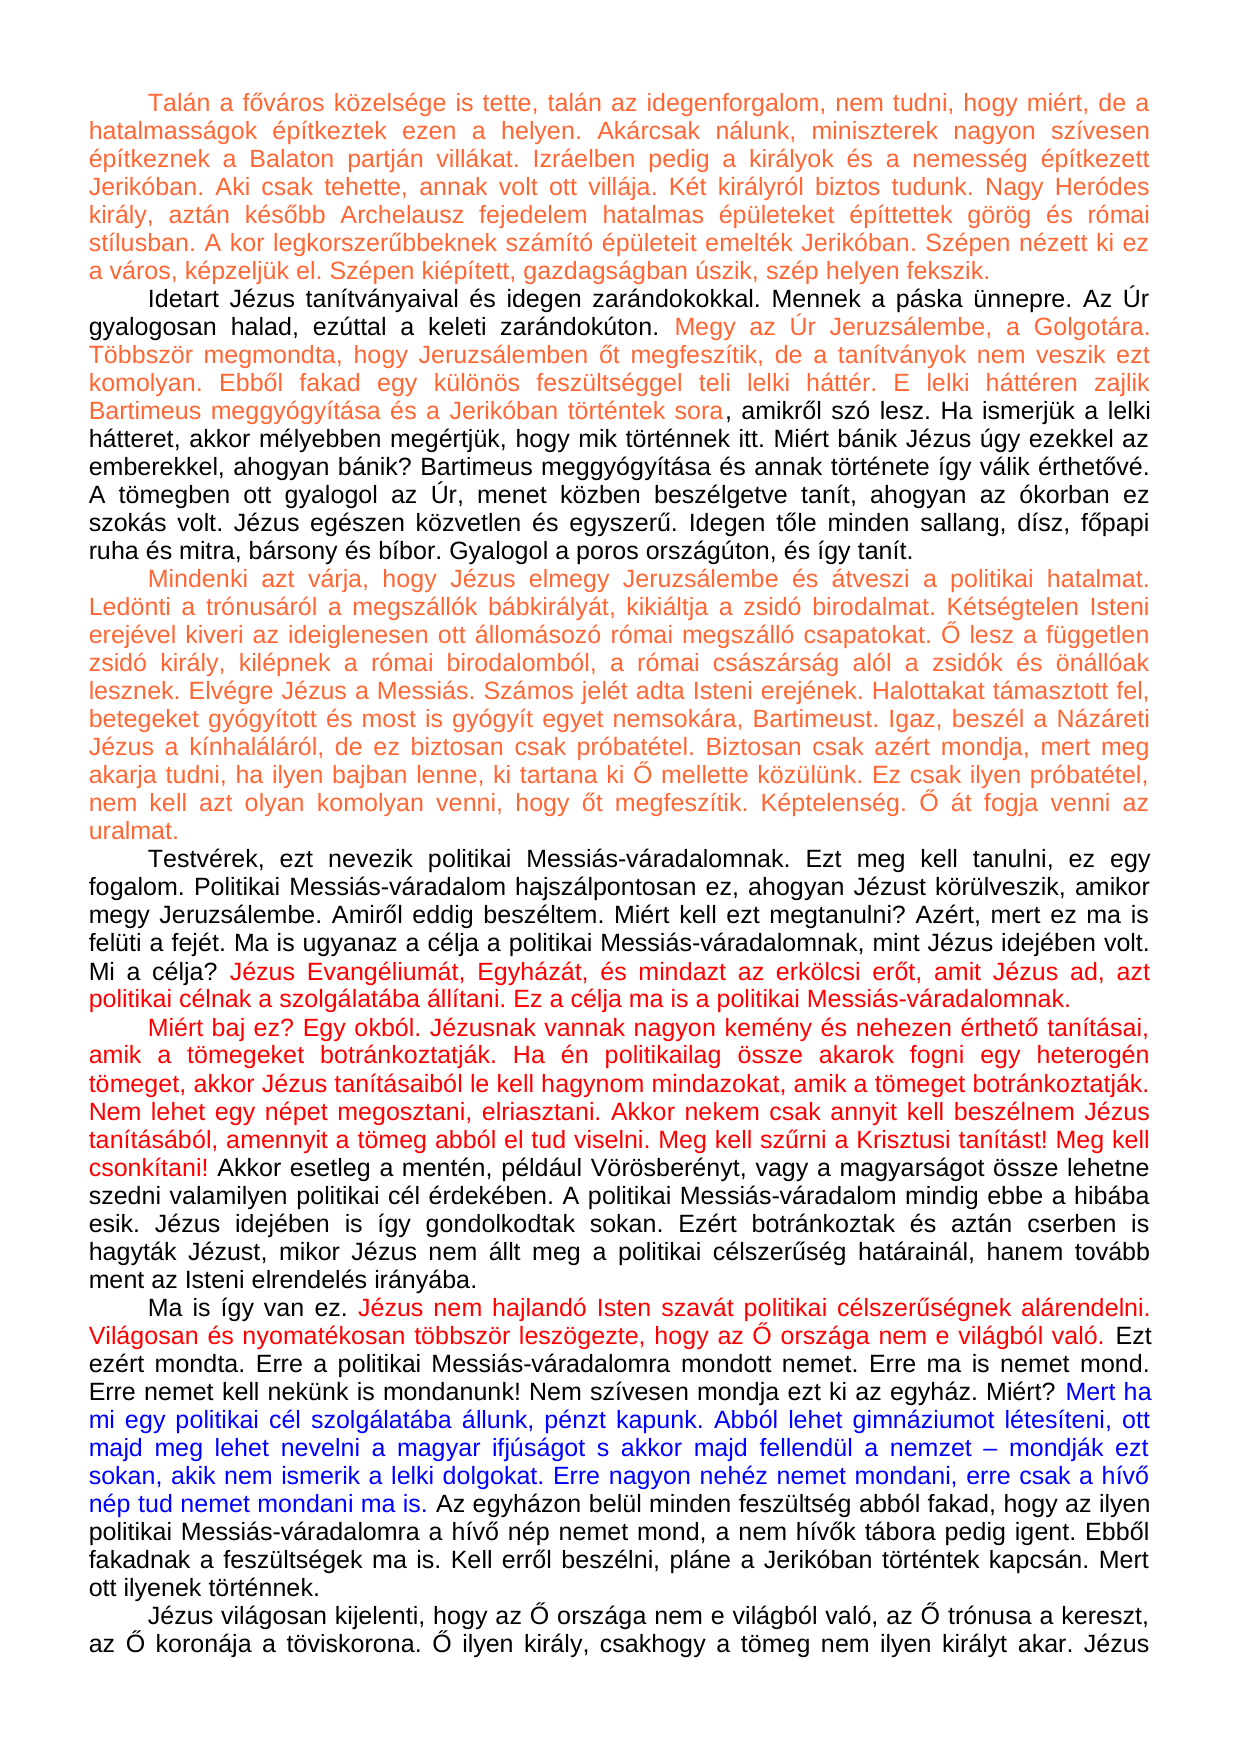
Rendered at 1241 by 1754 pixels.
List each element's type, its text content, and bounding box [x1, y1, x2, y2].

text Talán a főváros közelsége is tette, talán az idegenforgalom, nem tudni, hogy miért, de a hatalmasságok építkeztek ezen a helyen. Akárcsak nálunk, miniszterek nagyon szívesen építkeznek a Balaton partján villákat. Izráelben pedig a királyok és a nemesség építkezett Jerikóban. Aki csak tehette, annak volt ott villája. Két királyról biztos tudunk. Nagy Heródes király, aztán később Archelausz fejedelem hatalmas épületeket építtettek görög és római stílusban. A kor legkorszerűbbeknek számító épületeit emelték Jerikóban. Szépen nézett ki ez a város, képzeljük el. Szépen kiépített, gazdagságban úszik, szép helyen fekszik. [88, 88, 1152, 285]
text Jézus világosan kijelenti, hogy az Ő országa nem e világból való, az Ő trónusa a kereszt, az Ő koronája a töviskorona. Ő ilyen király, csakhogy a tömeg nem ilyen királyt akar. Jézus [88, 1602, 1152, 1658]
text Idetart Jézus tanítványaival és idegen zarándokokkal. Mennek a páska ünnepre. Az Úr gyalogosan halad, ezúttal a keleti zarándokúton. Megy az Úr Jeruzsálembe, a Golgotára. Többször megmondta, hogy Jeruzsálemben őt megfeszítik, de a tanítványok nem veszik ezt komolyan. Ebből fakad egy különös feszültséggel teli lelki háttér. E lelki háttéren zajlik Bartimeus meggyógyítása és a Jerikóban történtek sora, amikről szó lesz. Ha ismerjük a lelki hátteret, akkor mélyebben megértjük, hogy mik történnek itt. Miért bánik Jézus úgy ezekkel az emberekkel, ahogyan bánik? Bartimeus meggyógyítása és annak története így válik érthetővé. A tömegben ott gyalogol az Úr, menet közben beszélgetve tanít, ahogyan az ókorban ez szokás volt. Jézus egészen közvetlen és egyszerű. Idegen tőle minden sallang, dísz, főpapi ruha és mitra, bársony és bíbor. Gyalogol a poros országúton, és így tanít. [88, 285, 1152, 565]
text Testvérek, ezt nevezik politikai Messiás-váradalomnak. Ezt meg kell tanulni, ez egy fogalom. Politikai Messiás-váradalom hajszálpontosan ez, ahogyan Jézust körülveszik, amikor megy Jeruzsálembe. Amiről eddig beszéltem. Miért kell ezt megtanulni? Azért, mert ez ma is felüti a fejét. Ma is ugyanaz a célja a politikai Messiás-váradalomnak, mint Jézus idejében volt. Mi a célja? Jézus Evangéliumát, Egyházát, és mindazt az erkölcsi erőt, amit Jézus ad, azt politikai célnak a szolgálatába állítani. Ez a célja ma is a politikai Messiás-váradalomnak. [88, 845, 1152, 1013]
text Ma is így van ez. Jézus nem hajlandó Isten szavát politikai célszerűségnek alárendelni. Világosan és nyomatékosan többször leszögezte, hogy az Ő országa nem e világból való. Ezt ezért mondta. Erre a politikai Messiás-váradalomra mondott nemet. Erre ma is nemet mond. Erre nemet kell nekünk is mondanunk! Nem szívesen mondja ezt ki az egyház. Miért? Mert ha mi egy politikai cél szolgálatába állunk, pénzt kapunk. Abból lehet gimnáziumot létesíteni, ott majd meg lehet nevelni a magyar ifjúságot s akkor majd fellendül a nemzet – mondják ezt sokan, akik nem ismerik a lelki dolgokat. Erre nagyon nehéz nemet mondani, erre csak a hívő nép tud nemet mondani ma is. Az egyházon belül minden feszültség abból fakad, hogy az ilyen politikai Messiás-váradalomra a hívő nép nemet mond, a nem hívők tábora pedig igent. Ebből fakadnak a feszültségek ma is. Kell erről beszélni, pláne a Jerikóban történtek kapcsán. Mert ott ilyenek történnek. [88, 1293, 1152, 1602]
text Miért baj ez? Egy okból. Jézusnak vannak nagyon kemény és nehezen érthető tanításai, amik a tömegeket botránkoztatják. Ha én politikailag össze akarok fogni egy heterogén tömeget, akkor Jézus tanításaiból le kell hagynom mindazokat, amik a tömeget botránkoztatják. Nem lehet egy népet megosztani, elriasztani. Akkor nekem csak annyit kell beszélnem Jézus tanításából, amennyit a tömeg abból el tud viselni. Meg kell szűrni a Krisztusi tanítást! Meg kell csonkítani! Akkor esetleg a mentén, például Vörösberényt, vagy a magyarságot össze lehetne szedni valamilyen politikai cél érdekében. A politikai Messiás-váradalom mindig ebbe a hibába esik. Jézus idejében is így gondolkodtak sokan. Ezért botránkoztak és aztán cserben is hagyták Jézust, mikor Jézus nem állt meg a politikai célszerűség határainál, hanem tovább ment az Isteni elrendelés irányába. [88, 1013, 1152, 1293]
text Mindenki azt várja, hogy Jézus elmegy Jeruzsálembe és átveszi a politikai hatalmat. Ledönti a trónusáról a megszállók bábkirályát, kikiáltja a zsidó birodalmat. Kétségtelen Isteni erejével kiveri az ideiglenesen ott állomásozó római megszálló csapatokat. Ő lesz a független zsidó király, kilépnek a római birodalomból, a római császárság alól a zsidók és önállóak lesznek. Elvégre Jézus a Messiás. Számos jelét adta Isteni erejének. Halottakat támasztott fel, betegeket gyógyított és most is gyógyít egyet nemsokára, Bartimeust. Igaz, beszél a Názáreti Jézus a kínhaláláról, de ez biztosan csak próbatétel. Biztosan csak azért mondja, mert meg akarja tudni, ha ilyen bajban lenne, ki tartana ki Ő mellette közülünk. Ez csak ilyen próbatétel, nem kell azt olyan komolyan venni, hogy őt megfeszítik. Képtelenség. Ő át fogja venni az uralmat. [88, 565, 1152, 845]
